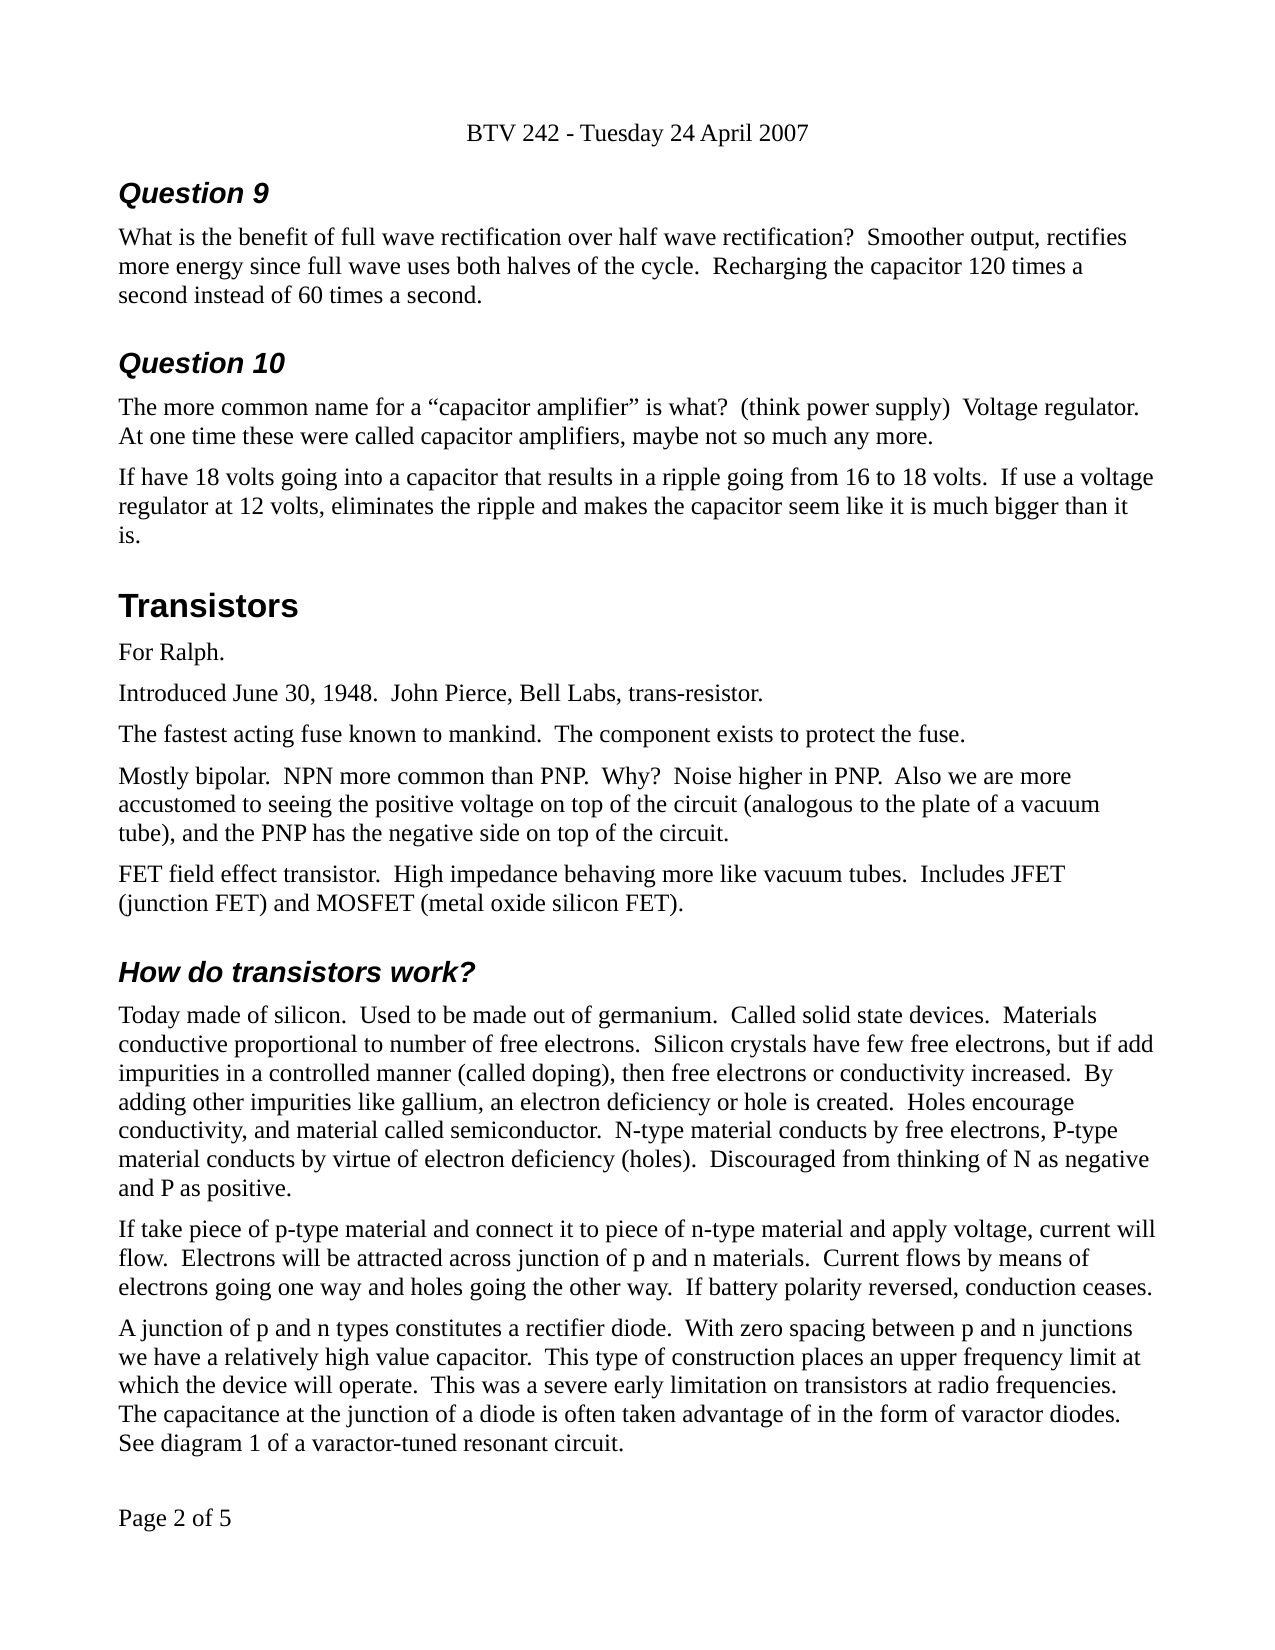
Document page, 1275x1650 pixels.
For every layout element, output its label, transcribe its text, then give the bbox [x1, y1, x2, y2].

subtitle Transistors [118, 586, 1157, 624]
text Introduced June 30, 1948. John Pierce, Bell Labs, trans-resistor. [118, 678, 1157, 707]
text The more common name for a “capacitor amplifier” is what? (think power supply) Voltage regulator. At one time these were called capacitor amplifiers, maybe not so much any more. [118, 392, 1157, 450]
text For Ralph. [118, 637, 1157, 666]
text FET field effect transistor. High impedance behaving more like vacuum tubes. Includes JFET (junction FET) and MOSFET (metal oxide silicon FET). [118, 859, 1157, 917]
subtitle How do transistors work? [118, 954, 1157, 988]
text What is the benefit of full wave rectification over half wave rectification? Smoother output, rectifies more energy since full wave uses both halves of the cycle. Recharging the capacitor 120 times a second instead of 60 times a second. [118, 222, 1157, 309]
text If have 18 volts going into a capacitor that results in a ripple going from 16 to 18 volts. If use a voltage regulator at 12 volts, eliminates the ripple and makes the capacitor seem like it is much bigger than it is. [118, 462, 1157, 548]
text If take piece of p-type material and connect it to piece of n-type material and apply voltage, current will flow. Electrons will be attracted across junction of p and n materials. Current flows by means of electrons going one way and holes going the other way. If battery polarity reversed, conduction ceases. [118, 1214, 1157, 1301]
subtitle Question 9 [118, 176, 1157, 210]
text A junction of p and n types constitutes a rectifier diode. With zero spacing between p and n junctions we have a relatively high value capacitor. This type of construction places an upper frequency limit at which the device will operate. This was a severe early limitation on transistors at radio frequencies. The capacitance at the junction of a diode is often taken advantage of in the form of varactor diodes. See diagram 1 of a varactor-tuned resonant circuit. [118, 1313, 1157, 1457]
text Today made of silicon. Used to be made out of germanium. Called solid state devices. Materials conductive proportional to number of free electrons. Silicon crystals have few free electrons, but if add impurities in a controlled manner (called doping), then free electrons or conductivity increased. By adding other impurities like gallium, an electron deficiency or hole is created. Holes encourage conductivity, and material called semiconductor. N-type material conducts by free electrons, P-type material conducts by virtue of electron deficiency (holes). Discouraged from thinking of N as negative and P as positive. [118, 1001, 1157, 1202]
subtitle Question 10 [118, 346, 1157, 380]
text The fastest acting fuse known to mankind. The component exists to protect the fuse. [118, 719, 1157, 748]
text Mostly bipolar. NPN more common than PNP. Why? Noise higher in PNP. Also we are more accustomed to seeing the positive voltage on top of the circuit (analogous to the plate of a vacuum tube), and the PNP has the negative side on top of the circuit. [118, 761, 1157, 847]
